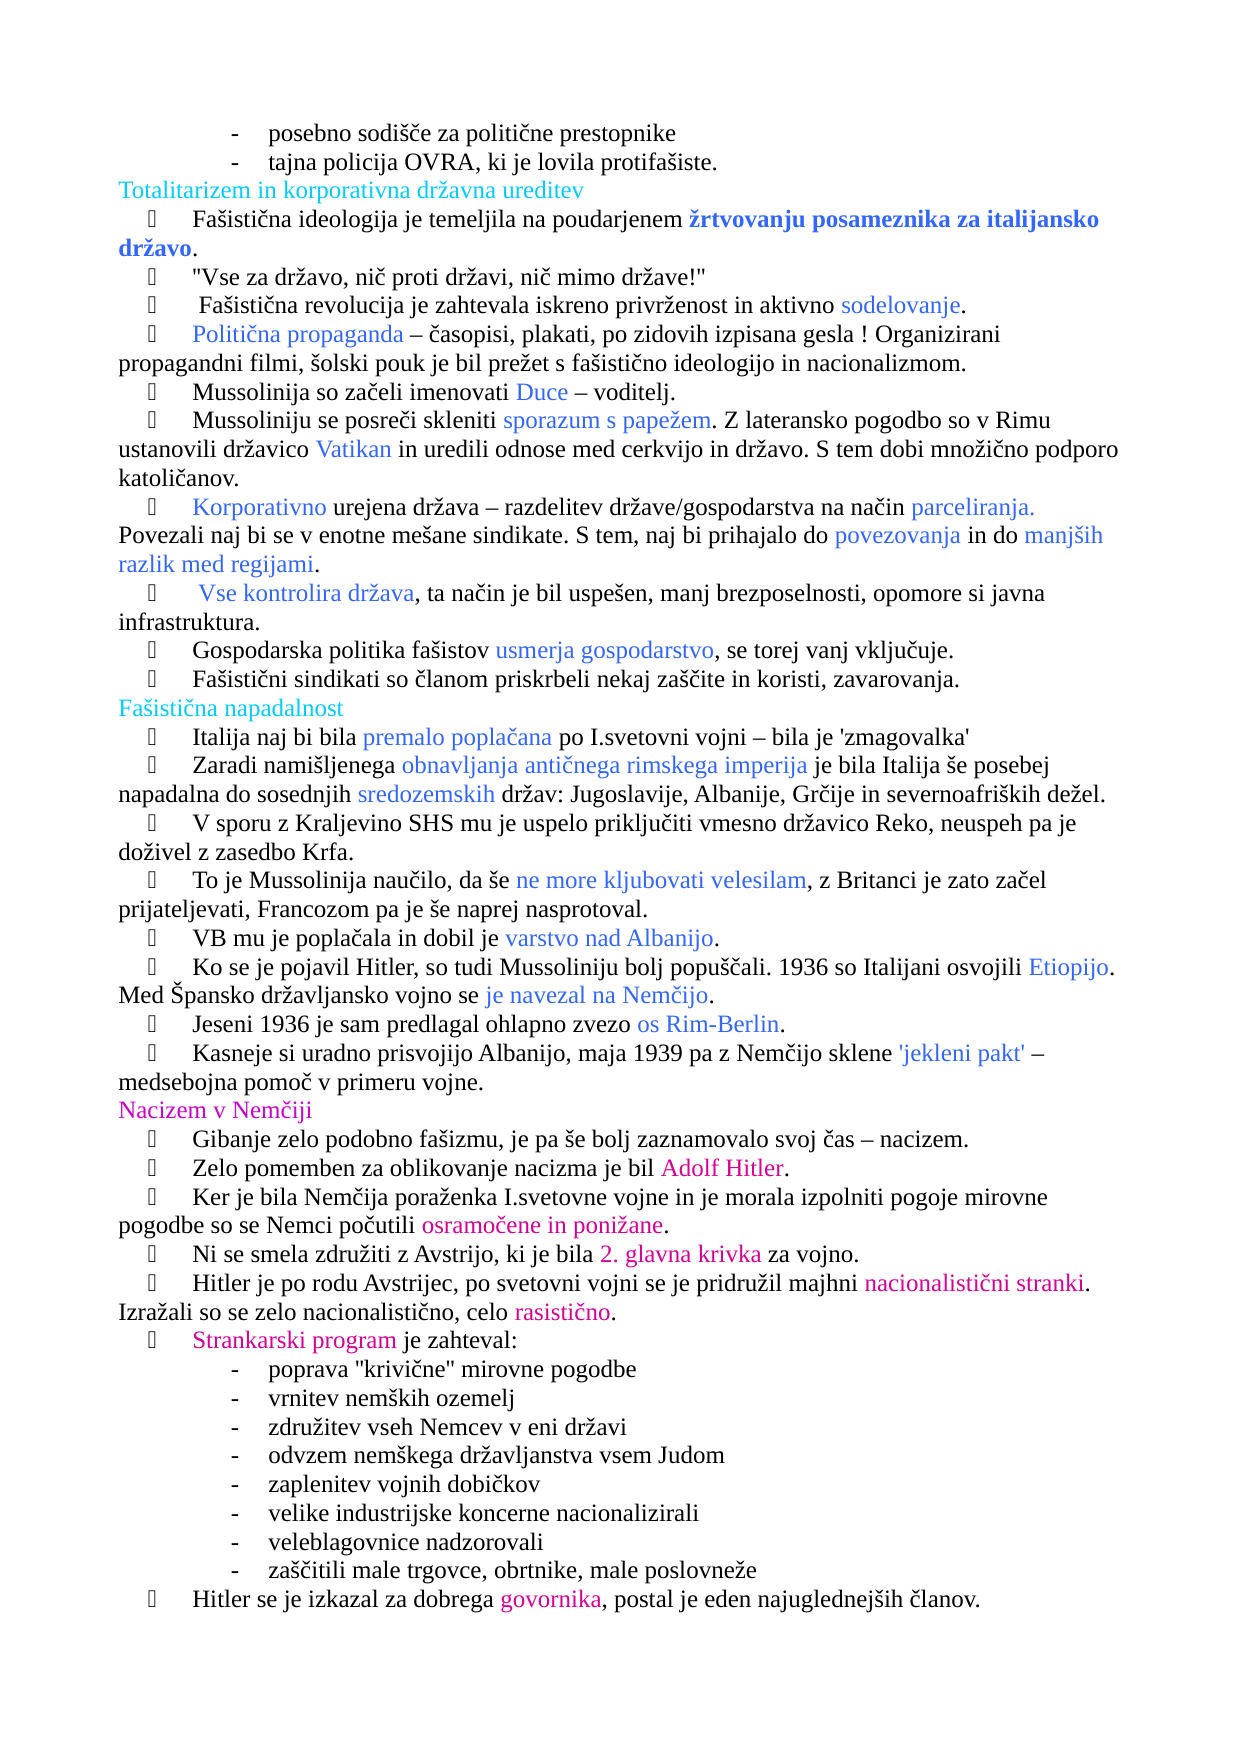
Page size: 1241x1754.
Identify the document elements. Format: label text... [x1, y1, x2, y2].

list poprava ''krivične'' mirovne pogodbe [231, 1354, 1122, 1383]
list odvzem nemškega državljanstva vsem Judom [231, 1441, 1122, 1469]
list Ko se je pojavil Hitler, so tudi Mussoliniju bolj popuščali. 1936 so Italijani osvojili Etiopijo. Med Špansko državljansko vojno se je navezal na Nemčijo. [118, 952, 1122, 1009]
list Ker je bila Nemčija poraženka I.svetovne vojne in je morala izpolniti pogoje mirovne pogodbe so se Nemci počutili osramočene in ponižane. [118, 1182, 1122, 1239]
list Hitler se je izkazal za dobrega govornika, postal je eden najuglednejših članov. [118, 1584, 1122, 1613]
list posebno sodišče za politične prestopnike [231, 118, 1122, 147]
list Kasneje si uradno prisvojijo Albanijo, maja 1939 pa z Nemčijo sklene 'jekleni pakt' – medsebojna pomoč v primeru vojne. [118, 1038, 1122, 1096]
list Mussoliniju se posreči skleniti sporazum s papežem. Z lateransko pogodbo so v Rimu ustanovili državico Vatikan in uredili odnose med cerkvijo in državo. S tem dobi množično podporo katoličanov. [118, 406, 1122, 492]
text Nacizem v Nemčiji [118, 1096, 1122, 1124]
list Politična propaganda – časopisi, plakati, po zidovih izpisana gesla ! Organizirani propagandni filmi, šolski pouk je bil prežet s fašistično ideologijo in nacionalizmom. [118, 319, 1122, 377]
list ''Vse za državo, nič proti državi, nič mimo države!'' [118, 262, 1122, 291]
list veleblagovnice nadzorovali [231, 1527, 1122, 1556]
list Zelo pomemben za oblikovanje nacizma je bil Adolf Hitler. [118, 1153, 1122, 1182]
list tajna policija OVRA, ki je lovila protifašiste. [231, 147, 1122, 176]
list Strankarski program je zahteval: [118, 1326, 1122, 1354]
list VB mu je poplačala in dobil je varstvo nad Albanijo. [118, 923, 1122, 952]
list Hitler je po rodu Avstrijec, po svetovni vojni se je pridružil majhni nacionalistični stranki. Izražali so se zelo nacionalistično, celo rasistično. [118, 1268, 1122, 1326]
list vrnitev nemških ozemelj [231, 1383, 1122, 1412]
list združitev vseh Nemcev v eni državi [231, 1412, 1122, 1441]
list Vse kontrolira država, ta način je bil uspešen, manj brezposelnosti, opomore si javna infrastruktura. [118, 578, 1122, 636]
list Korporativno urejena država – razdelitev države/gospodarstva na način parceliranja. Povezali naj bi se v enotne mešane sindikate. S tem, naj bi prihajalo do povezovanja in do manjših razlik med regijami. [118, 492, 1122, 578]
list Ni se smela združiti z Avstrijo, ki je bila 2. glavna krivka za vojno. [118, 1239, 1122, 1268]
list Fašistična revolucija je zahtevala iskreno privrženost in aktivno sodelovanje. [118, 291, 1122, 319]
list Mussolinija so začeli imenovati Duce – voditelj. [118, 377, 1122, 406]
list V sporu z Kraljevino SHS mu je uspelo priključiti vmesno državico Reko, neuspeh pa je doživel z zasedbo Krfa. [118, 808, 1122, 866]
list Zaradi namišljenega obnavljanja antičnega rimskega imperija je bila Italija še posebej napadalna do sosednjih sredozemskih držav: Jugoslavije, Albanije, Grčije in severnoafriških dežel. [118, 751, 1122, 808]
list Fašistični sindikati so članom priskrbeli nekaj zaščite in koristi, zavarovanja. [118, 664, 1122, 693]
list To je Mussolinija naučilo, da še ne more kljubovati velesilam, z Britanci je zato začel prijateljevati, Francozom pa je še naprej nasprotoval. [118, 866, 1122, 923]
list Fašistična ideologija je temeljila na poudarjenem žrtvovanju posameznika za italijansko državo. [118, 204, 1122, 262]
list Gospodarska politika fašistov usmerja gospodarstvo, se torej vanj vključuje. [118, 636, 1122, 664]
list Gibanje zelo podobno fašizmu, je pa še bolj zaznamovalo svoj čas – nacizem. [118, 1124, 1122, 1153]
list velike industrijske koncerne nacionalizirali [231, 1498, 1122, 1527]
text Fašistična napadalnost [118, 693, 1122, 722]
list zaplenitev vojnih dobičkov [231, 1469, 1122, 1498]
list Italija naj bi bila premalo poplačana po I.svetovni vojni – bila je 'zmagovalka' [118, 722, 1122, 751]
list zaščitili male trgovce, obrtnike, male poslovneže [231, 1556, 1122, 1584]
text Totalitarizem in korporativna državna ureditev [118, 176, 1122, 204]
list Jeseni 1936 je sam predlagal ohlapno zvezo os Rim-Berlin. [118, 1009, 1122, 1038]
